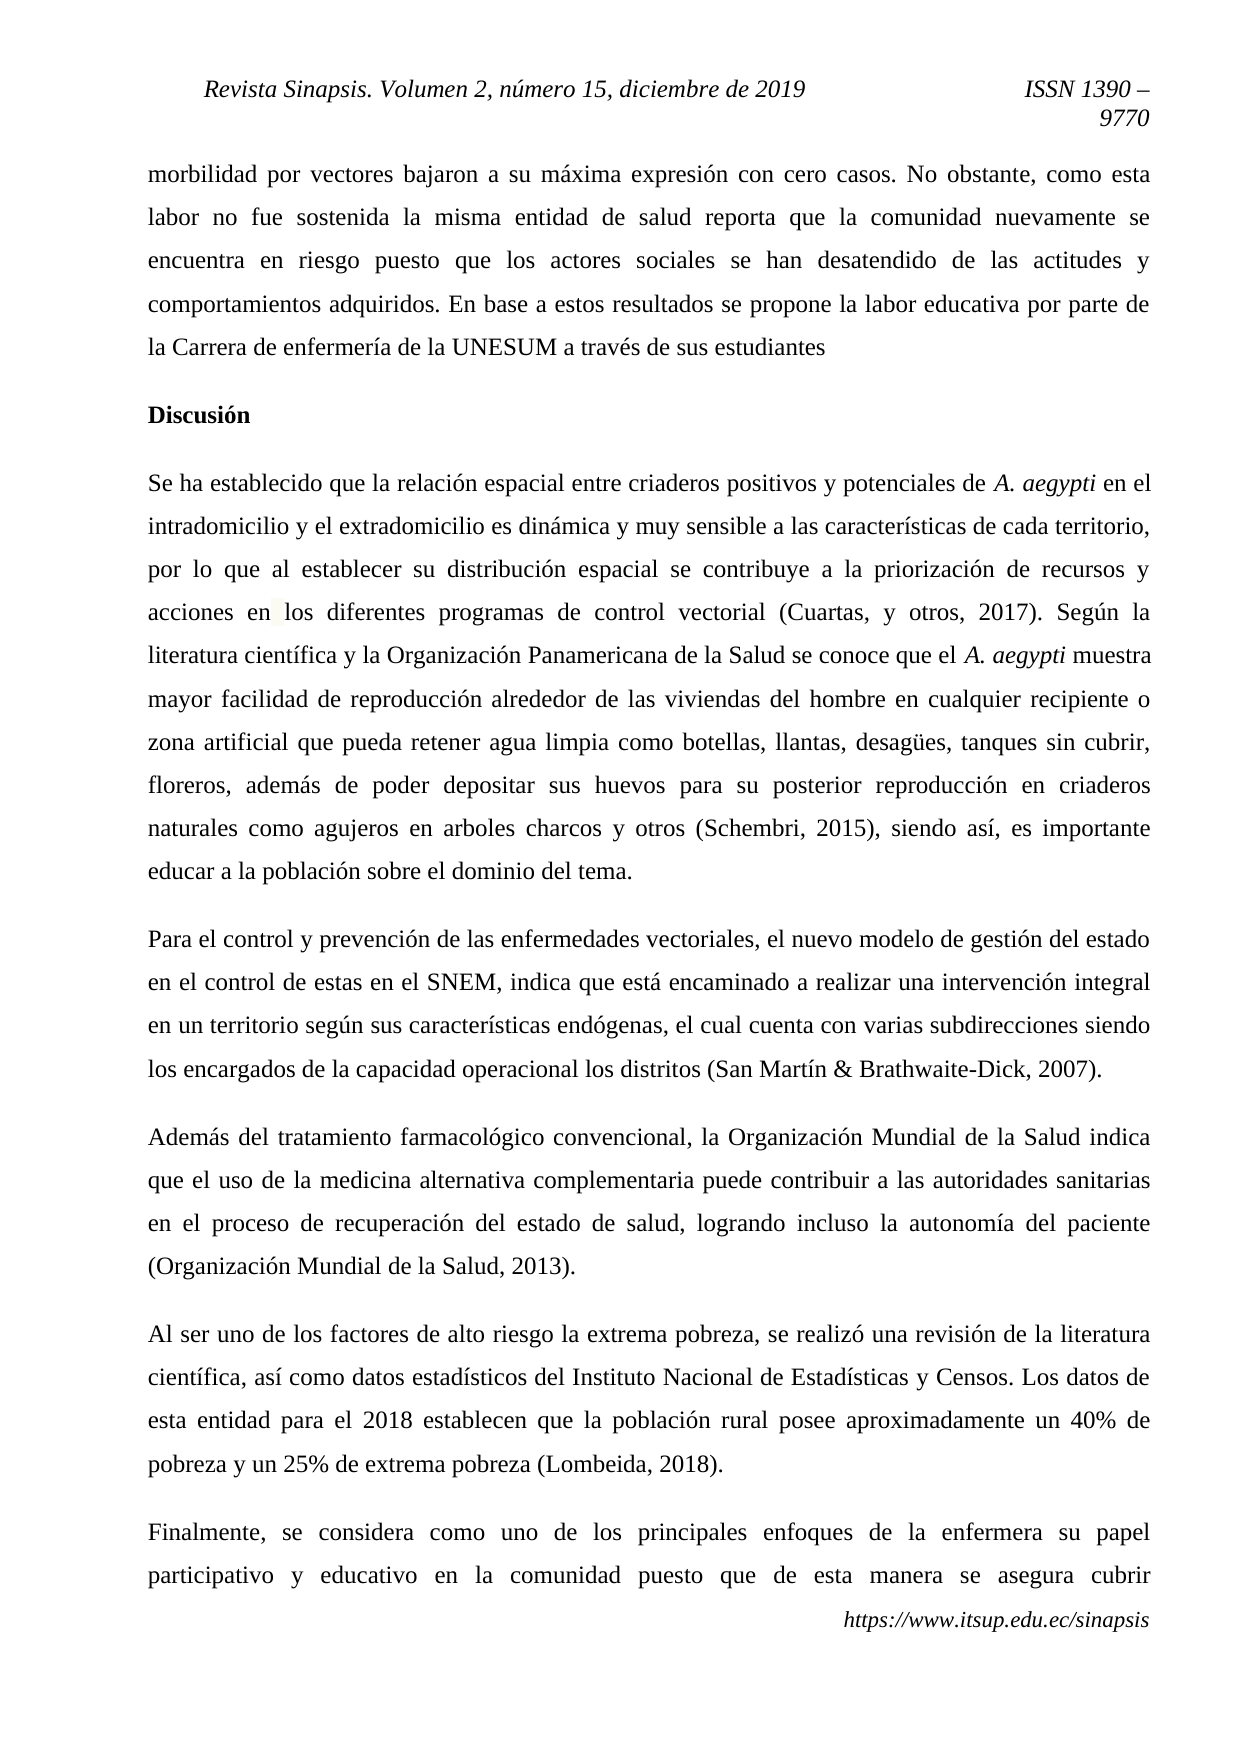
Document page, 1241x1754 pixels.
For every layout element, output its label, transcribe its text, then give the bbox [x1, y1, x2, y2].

text Además del tratamiento farmacológico convencional, la Organización Mundial de la Salud indica que el uso de la medicina alternativa complementaria puede contribuir a las autoridades sanitarias en el proceso de recuperación del estado de salud, logrando incluso la autonomía del paciente (Organización Mundial de la Salud, 2013). [148, 1122, 1152, 1280]
text Finalmente, se considera como uno de los principales enfoques de la enfermera su papel participativo y educativo en la comunidad puesto que de esta manera se asegura cubrir [148, 1517, 1152, 1589]
text Para el control y prevención de las enfermedades vectoriales, el nuevo modelo de gestión del estado en el control de estas en el SNEM, indica que está encaminado a realizar una intervención integral en un territorio según sus características endógenas, el cual cuenta con varias subdirecciones siendo los encargados de la capacidad operacional los distritos (San Martín & Brathwaite-Dick, 2007). [148, 924, 1152, 1082]
text Discusión [148, 400, 1152, 429]
text Al ser uno de los factores de alto riesgo la extrema pobreza, se realizó una revisión de la literatura científica, así como datos estadísticos del Instituto Nacional de Estadísticas y Censos. Los datos de esta entidad para el 2018 establecen que la población rural posee aproximadamente un 40% de pobreza y un 25% de extrema pobreza (Lombeida, 2018). [148, 1319, 1152, 1477]
text morbilidad por vectores bajaron a su máxima expresión con cero casos. No obstante, como esta labor no fue sostenida la misma entidad de salud reporta que la comunidad nuevamente se encuentra en riesgo puesto que los actores sociales se han desatendido de las actitudes y comportamientos adquiridos. En base a estos resultados se propone la labor educativa por parte de la Carrera de enfermería de la UNESUM a través de sus estudiantes [148, 159, 1152, 361]
text Se ha establecido que la relación espacial entre criaderos positivos y potenciales de A. aegypti en el intradomicilio y el extradomicilio es dinámica y muy sensible a las características de cada territorio, por lo que al establecer su distribución espacial se contribuye a la priorización de recursos y acciones en los diferentes programas de control vectorial (Cuartas, y otros, 2017). Según la literatura científica y la Organización Panamericana de la Salud se conoce que el A. aegypti muestra mayor facilidad de reproducción alrededor de las viviendas del hombre en cualquier recipiente o zona artificial que pueda retener agua limpia como botellas, llantas, desagües, tanques sin cubrir, floreros, además de poder depositar sus huevos para su posterior reproducción en criaderos naturales como agujeros en arboles charcos y otros (Schembri, 2015), siendo así, es importante educar a la población sobre el dominio del tema. [148, 468, 1152, 885]
